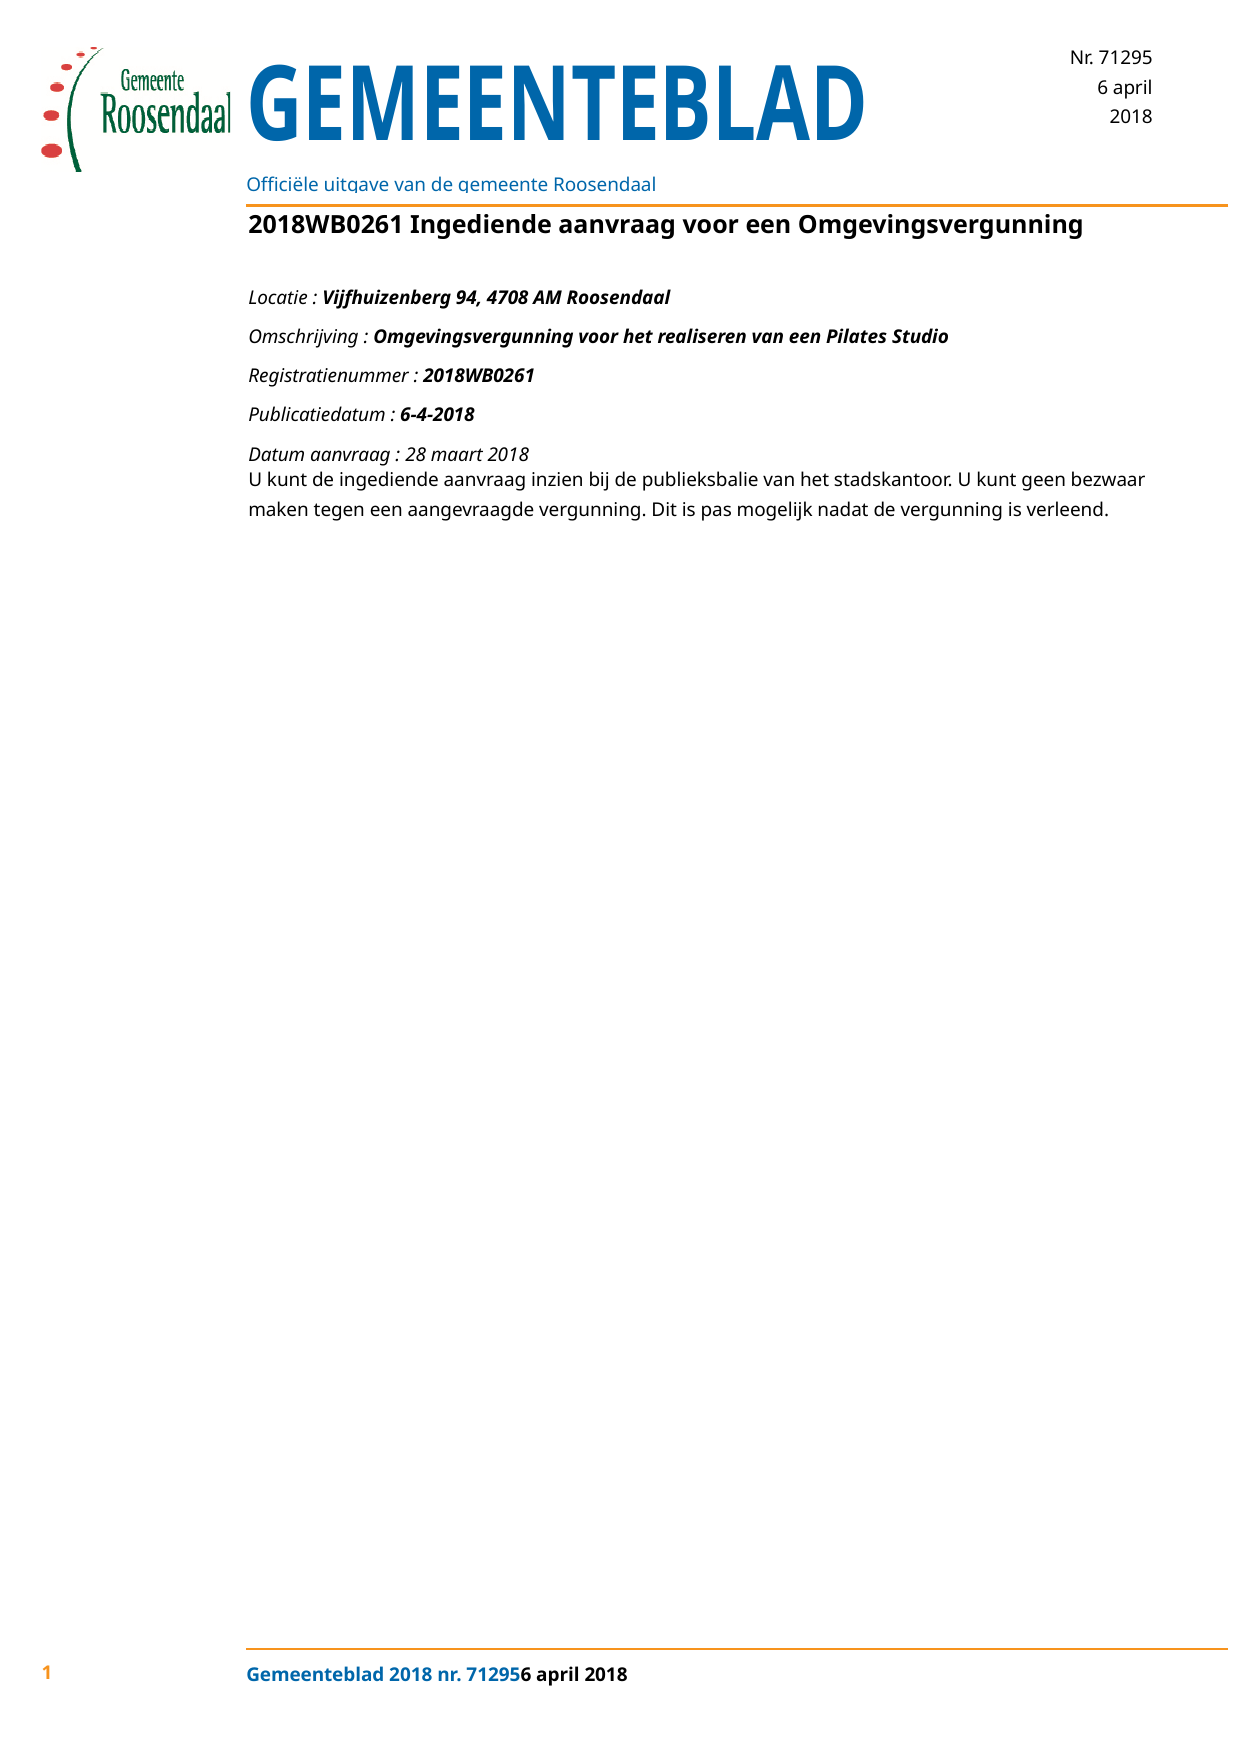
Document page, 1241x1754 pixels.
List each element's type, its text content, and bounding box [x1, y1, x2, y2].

text U kunt de ingediende aanvraag inzien bij de publieksbalie van het stadskantoor. U kunt geen bezwaar maken tegen een aangevraagde vergunning. Dit is pas mogelijk nadat de vergunning is verleend. [248, 467, 1152, 522]
text Registratienummer : 2018WB0261 [248, 362, 1152, 388]
picture [41, 47, 231, 172]
text Locatie : Vijfhuizenberg 94, 4708 AM Roosendaal [248, 284, 1152, 309]
text 2018WB0261 Ingediende aanvraag voor een Omgevingsvergunning [248, 207, 1152, 241]
text Publicatiedatum : 6-4-2018 [248, 402, 1152, 427]
text Datum aanvraag : 28 maart 2018 [248, 441, 1152, 467]
text Omschrijving : Omgevingsvergunning voor het realiseren van een Pilates Studio [248, 323, 1152, 349]
